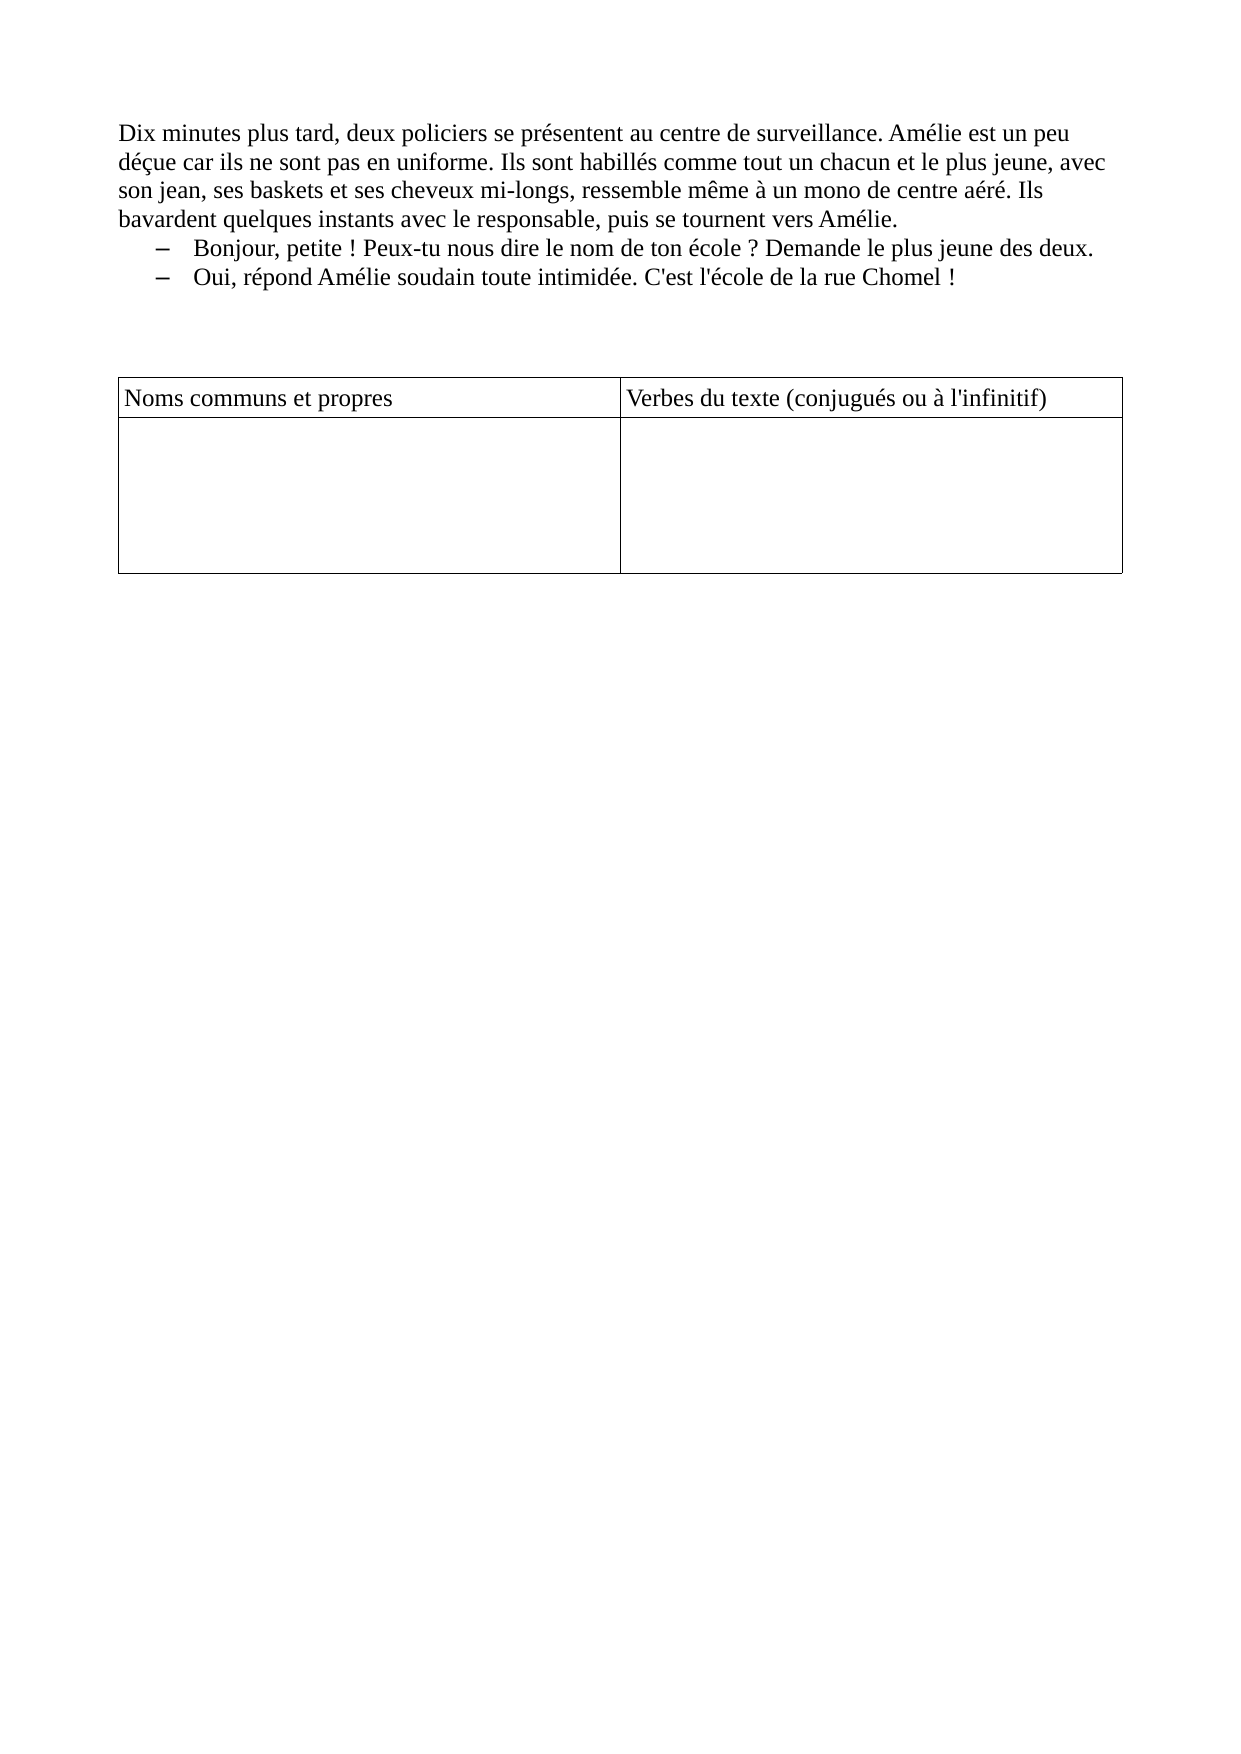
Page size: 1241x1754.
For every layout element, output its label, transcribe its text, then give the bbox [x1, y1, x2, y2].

list Bonjour, petite ! Peux-tu nous dire le nom de ton école ? Demande le plus jeune des deux. [156, 233, 1122, 262]
table_header Verbes du texte (conjugués ou à l'infinitif) [621, 378, 1122, 417]
table_header Noms communs et propres [119, 378, 620, 417]
table_cell [621, 418, 1122, 572]
list Oui, répond Amélie soudain toute intimidée. C'est l'école de la rue Chomel ! [156, 262, 1122, 291]
table_cell [119, 418, 620, 572]
text Dix minutes plus tard, deux policiers se présentent au centre de surveillance. Amélie est un peu déçue car ils ne sont pas en uniforme. Ils sont habillés comme tout un chacun et le plus jeune, avec son jean, ses baskets et ses cheveux mi-longs, ressemble même à un mono de centre aéré. Ils bavardent quelques instants avec le responsable, puis se tournent vers Amélie. [118, 118, 1122, 233]
